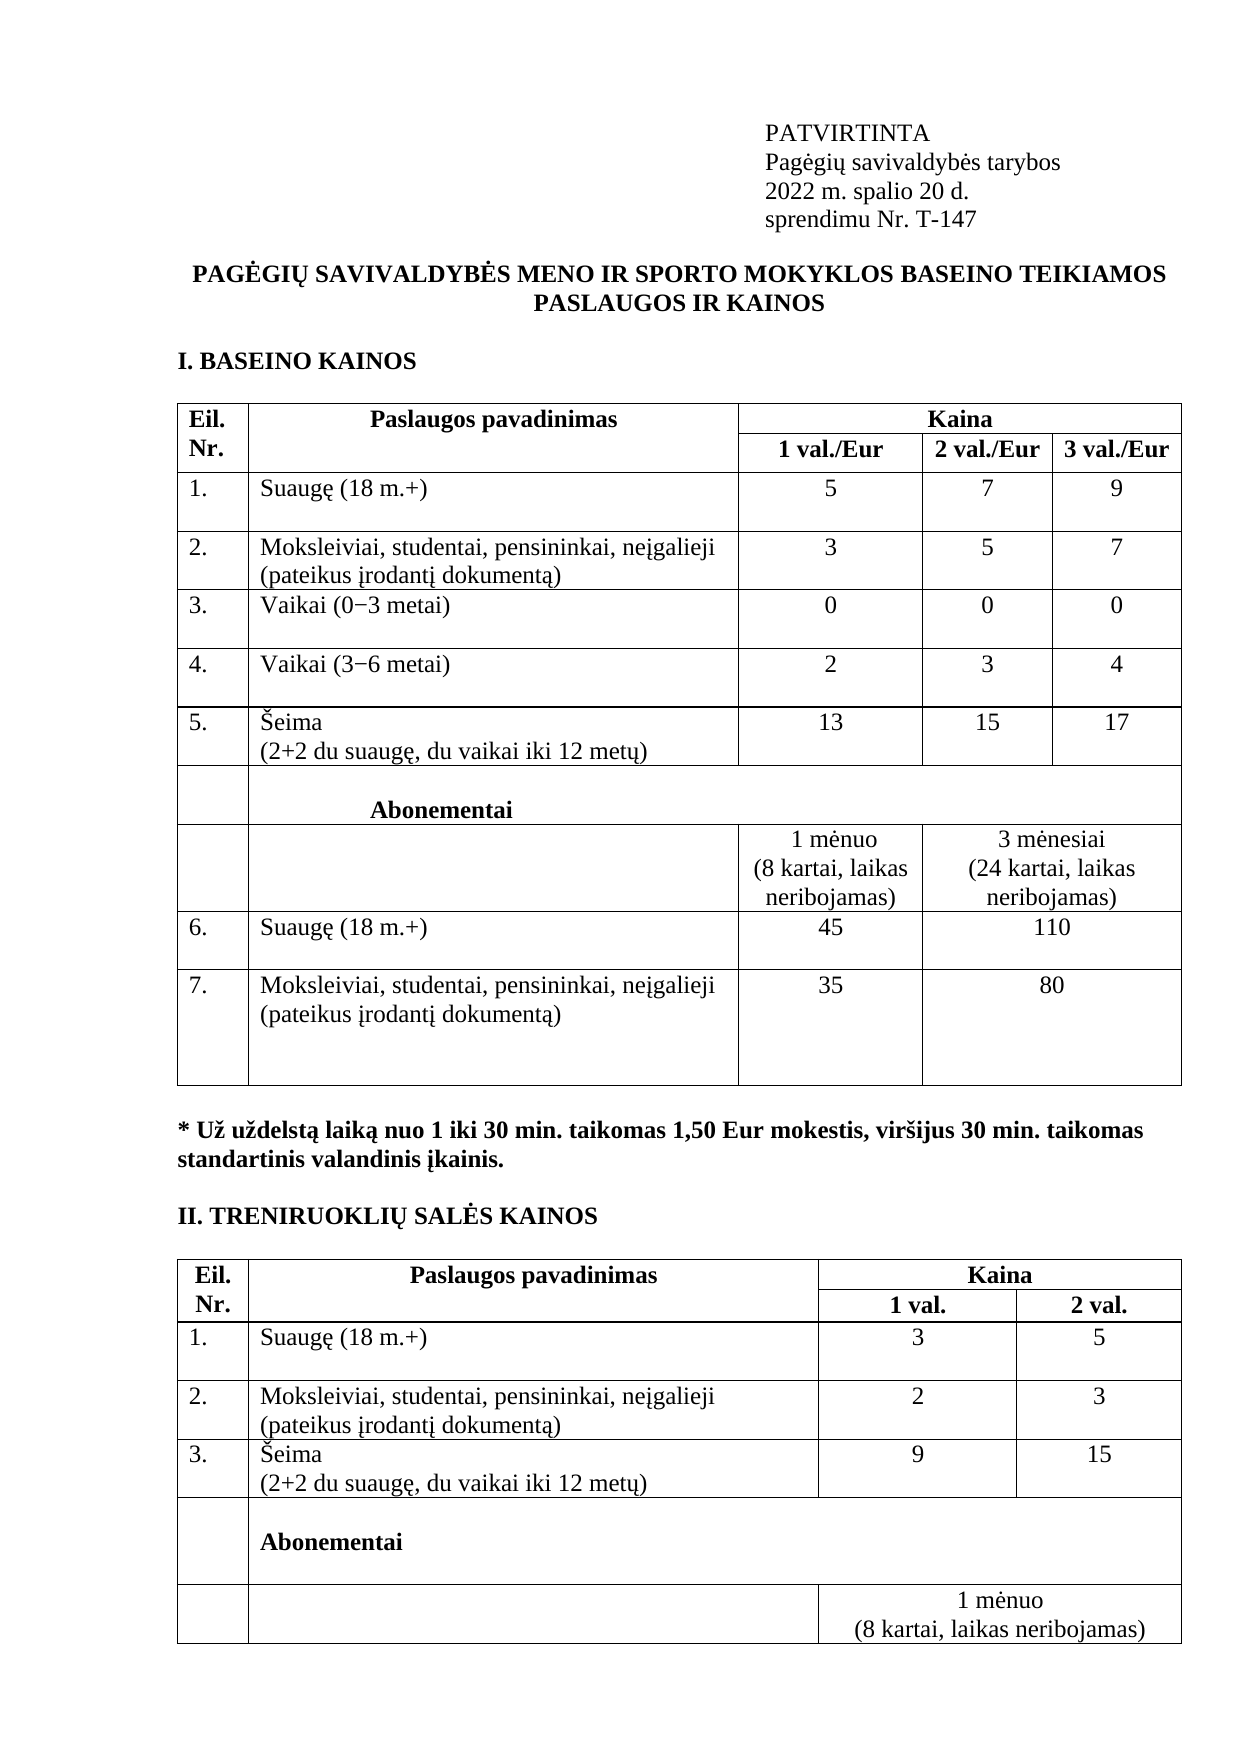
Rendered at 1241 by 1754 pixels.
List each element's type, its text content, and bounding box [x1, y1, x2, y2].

text I. BASEINO KAINOS [177, 346, 1181, 374]
table_cell Abonementai [249, 766, 1181, 823]
table_cell 7. [178, 970, 248, 1085]
text Pagėgių savivaldybės tarybos [758, 147, 1181, 176]
table_cell [178, 1585, 248, 1643]
table_cell 3. [178, 1440, 248, 1497]
table_cell [249, 1585, 818, 1643]
table_cell 0 [739, 590, 922, 648]
table_cell Moksleiviai, studentai, pensininkai, neįgalieji (pateikus įrodantį dokumentą) [249, 1381, 818, 1438]
table_cell 5 [739, 473, 922, 531]
table_cell Moksleiviai, studentai, pensininkai, neįgalieji (pateikus įrodantį dokumentą) [249, 970, 738, 1085]
table_header Eil. Nr. [178, 404, 248, 472]
table_header Kaina [819, 1260, 1181, 1289]
table_cell 45 [739, 912, 922, 969]
table_cell Suaugę (18 m.+) [249, 473, 738, 531]
table_cell Vaikai (0−3 metai) [249, 590, 738, 648]
table_cell 1. [178, 1323, 248, 1380]
table_cell 2. [178, 1381, 248, 1438]
table_cell Vaikai (3−6 metai) [249, 649, 738, 706]
table_cell 3 val./Eur [1053, 434, 1181, 472]
table_cell Šeima (2+2 du suaugę, du vaikai iki 12 metų) [249, 708, 738, 765]
table_cell 2 [819, 1381, 1016, 1438]
table_cell 2. [178, 532, 248, 589]
table_cell 7 [1053, 532, 1181, 589]
table_cell 17 [1053, 708, 1181, 765]
table_cell [178, 766, 248, 823]
table_cell 13 [739, 708, 922, 765]
text 2022 m. spalio 20 d. [758, 176, 1181, 204]
table_cell Abonementai [249, 1498, 1181, 1584]
table_cell 1 val. [819, 1290, 1016, 1321]
table_cell 1 val./Eur [739, 434, 922, 472]
table_cell 110 [923, 912, 1181, 969]
table_cell 1. [178, 473, 248, 531]
table_cell 1 mėnuo (8 kartai, laikas neribojamas) [819, 1585, 1181, 1643]
table_cell 15 [923, 708, 1052, 765]
table_cell 5 [1017, 1323, 1181, 1380]
table_cell 0 [923, 590, 1052, 648]
table_header Kaina [739, 404, 1181, 433]
table_cell 80 [923, 970, 1181, 1085]
table_cell Suaugę (18 m.+) [249, 1323, 818, 1380]
table_header Paslaugos pavadinimas [249, 404, 738, 472]
table_cell 3 [923, 649, 1052, 706]
text II. TRENIRUOKLIŲ SALĖS KAINOS [177, 1201, 1181, 1230]
text PAGĖGIŲ SAVIVALDYBĖS MENO IR SPORTO MOKYKLOS BASEINO TEIKIAMOS PASLAUGOS IR KAINOS [177, 259, 1181, 317]
table_cell Šeima (2+2 du suaugę, du vaikai iki 12 metų) [249, 1440, 818, 1497]
table_header Paslaugos pavadinimas [249, 1260, 818, 1321]
table_cell 5 [923, 532, 1052, 589]
table_cell 2 [739, 649, 922, 706]
text PATVIRTINTA [758, 118, 1181, 147]
table_cell 3 [1017, 1381, 1181, 1438]
text * Už uždelstą laiką nuo 1 iki 30 min. taikomas 1,50 Eur mokestis, viršijus 30 min. taikomas standartinis valandinis įkainis. [177, 1115, 1181, 1173]
table_cell [178, 825, 248, 911]
table_cell 6. [178, 912, 248, 969]
table_cell 9 [819, 1440, 1016, 1497]
table_cell 2 val. [1017, 1290, 1181, 1321]
table_cell 15 [1017, 1440, 1181, 1497]
table_cell 9 [1053, 473, 1181, 531]
table_cell 35 [739, 970, 922, 1085]
table_cell 4. [178, 649, 248, 706]
table_cell Suaugę (18 m.+) [249, 912, 738, 969]
table_cell [178, 1498, 248, 1584]
table_cell 4 [1053, 649, 1181, 706]
table_cell 2 val./Eur [923, 434, 1052, 472]
table_cell 1 mėnuo (8 kartai, laikas neribojamas) [739, 825, 922, 911]
text sprendimu Nr. T-147 [758, 204, 1181, 233]
table_cell 3 mėnesiai (24 kartai, laikas neribojamas) [923, 825, 1181, 911]
table_cell 5. [178, 708, 248, 765]
table_cell 0 [1053, 590, 1181, 648]
table_cell 3 [739, 532, 922, 589]
table_cell [249, 825, 738, 911]
table_cell 3 [819, 1323, 1016, 1380]
table_cell 3. [178, 590, 248, 648]
table_cell 7 [923, 473, 1052, 531]
table_cell Moksleiviai, studentai, pensininkai, neįgalieji (pateikus įrodantį dokumentą) [249, 532, 738, 589]
table_header Eil. Nr. [178, 1260, 248, 1321]
